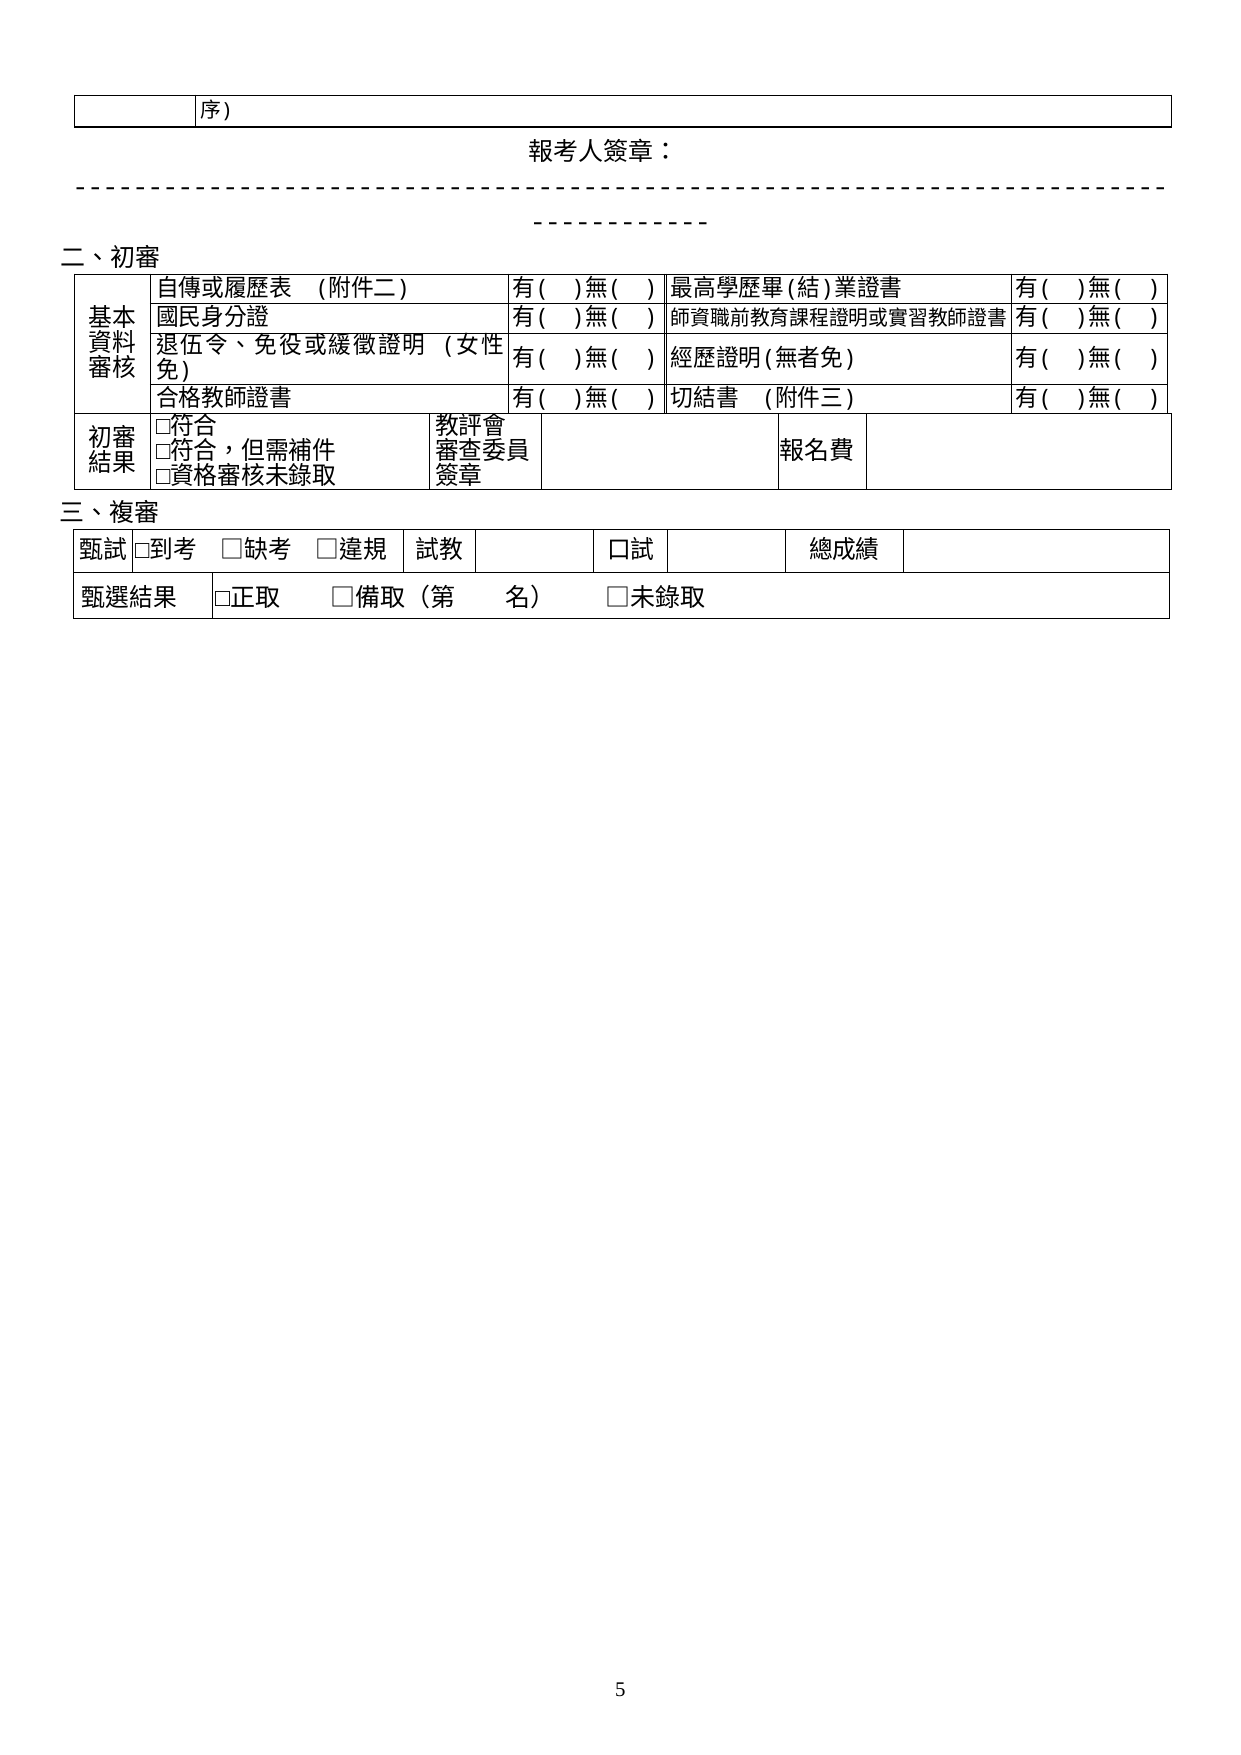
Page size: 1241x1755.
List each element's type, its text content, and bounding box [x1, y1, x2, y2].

table_header [476, 530, 593, 572]
table_cell [867, 414, 1171, 489]
table_cell 師資職前教育課程證明或實習教師證書 [667, 304, 1011, 333]
table_cell 報名費 [779, 414, 866, 489]
table_cell □正取 □備取（第 名） □未錄取 [213, 573, 1169, 618]
table_header 有( )無( ) [509, 275, 664, 303]
table_cell 經歷證明(無者免) [667, 334, 1011, 384]
table_header □到考 □缺考 □違規 [133, 530, 403, 572]
table_cell [75, 96, 195, 126]
table_header 基本 資料 審核 [75, 275, 150, 413]
table_header 自傳或履歷表 (附件二) [151, 275, 508, 303]
table_cell 有( )無( ) [1012, 385, 1167, 413]
table_cell 初審 結果 [75, 414, 150, 489]
table_cell 有( )無( ) [509, 334, 664, 384]
table_cell 有( )無( ) [509, 385, 664, 413]
table_header 口試 [594, 530, 667, 572]
table_header 試教 [404, 530, 475, 572]
table_cell □符合 □符合，但需補件 □資格審核未錄取 [151, 414, 429, 489]
text 報考人簽章： [528, 127, 1180, 169]
table_header 總成績 [786, 530, 903, 572]
table_cell 序) [196, 96, 1171, 126]
table_cell 有( )無( ) [1012, 334, 1167, 384]
table_cell 有( )無( ) [1012, 304, 1167, 333]
text 二、初審 [60, 237, 1180, 273]
table_cell 切結書 (附件三) [667, 385, 1011, 413]
table_header 最高學歷畢(結)業證書 [667, 275, 1011, 303]
table_cell 有( )無( ) [509, 304, 664, 333]
table_header [668, 530, 785, 572]
table_cell 合格教師證書 [151, 385, 508, 413]
text 三、複審 [59, 493, 1180, 529]
table_cell 退伍令、免役或緩徵證明 (女性免) [151, 334, 508, 384]
table_cell 教評會 審查委員 簽章 [430, 414, 541, 489]
table_header 有( )無( ) [1012, 275, 1167, 303]
text ------------------------------------------------------------------------------------- [72, 169, 1169, 237]
table_cell 國民身分證 [151, 304, 508, 333]
table_header [904, 530, 1169, 572]
table_header 甄試 [74, 530, 132, 572]
table_cell [542, 414, 778, 489]
table_cell 甄選結果 [74, 573, 212, 618]
